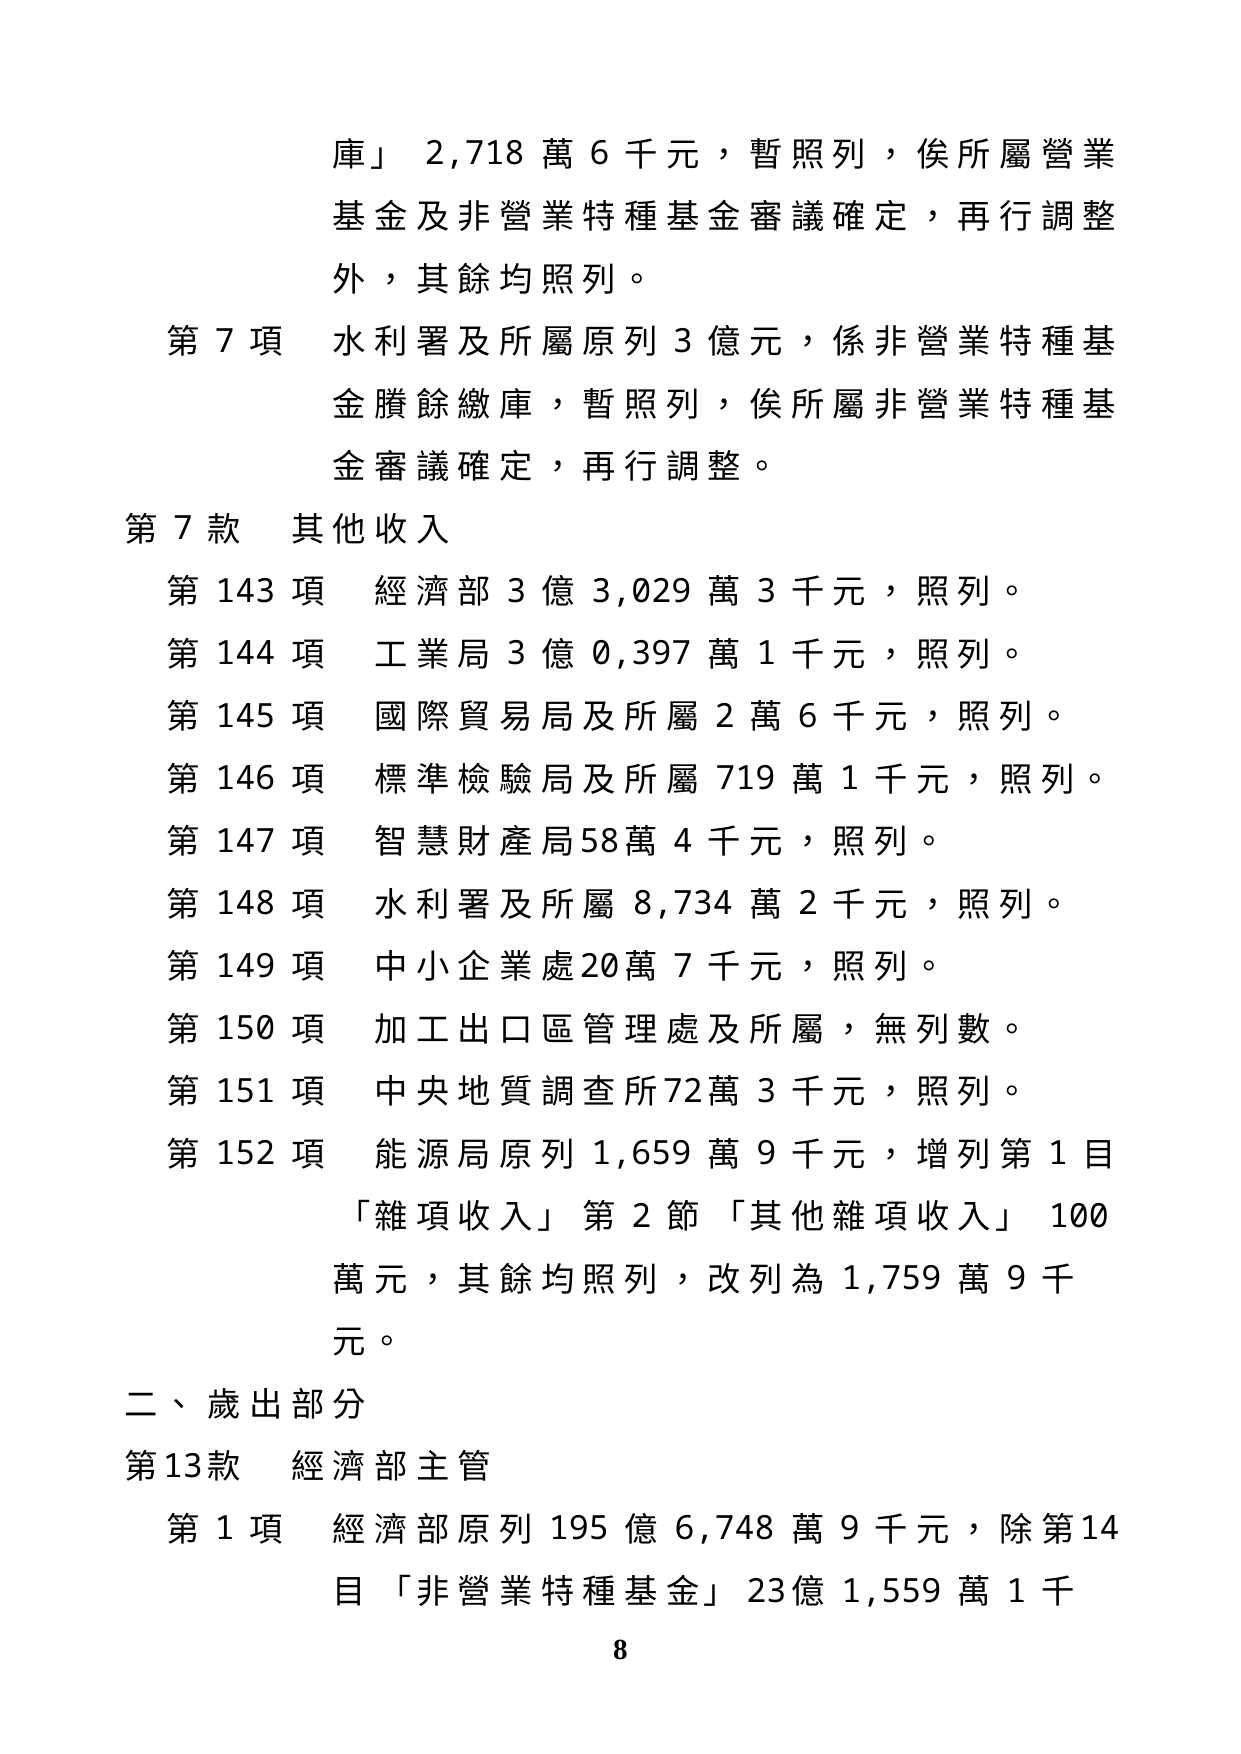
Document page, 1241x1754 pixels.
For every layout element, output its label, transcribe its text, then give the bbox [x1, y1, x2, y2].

text 二、歲出部分 [120, 1360, 1111, 1423]
text 第1項 經濟部原列195億6,748萬9千元，除第14目「非營業特種基金」23億1,559萬1千 [155, 1485, 1120, 1610]
text 第151項 中央地質調查所72萬3千元，照列。 [155, 1048, 1120, 1110]
text 第148項 水利署及所屬8,734萬2千元，照列。 [155, 860, 1120, 923]
text 第144項 工業局3億0,397萬1千元，照列。 [155, 610, 1120, 673]
text 第149項 中小企業處20萬7千元，照列。 [155, 923, 1120, 985]
text 第143項 經濟部3億3,029萬3千元，照列。 [155, 548, 1120, 610]
text 第147項 智慧財產局58萬4千元，照列。 [155, 798, 1120, 860]
text 第146項 標準檢驗局及所屬719萬1千元，照列。 [155, 735, 1120, 798]
text 第150項 加工出口區管理處及所屬，無列數。 [155, 985, 1120, 1048]
text 第152項 能源局原列1,659萬9千元，增列第1目「雜項收入」第2節「其他雜項收入」100萬元，其餘均照列，改列為1,759萬9千元。 [155, 1110, 1120, 1360]
text 第145項 國際貿易局及所屬2萬6千元，照列。 [155, 673, 1120, 735]
text 第7項 水利署及所屬原列3億元，係非營業特種基金賸餘繳庫，暫照列，俟所屬非營業特種基金審議確定，再行調整。 [155, 298, 1120, 485]
text 庫」2,718萬6千元，暫照列，俟所屬營業基金及非營業特種基金審議確定，再行調整外，其餘均照列。 [155, 110, 1120, 298]
text 第13款 經濟部主管 [120, 1423, 1120, 1485]
text 第7款 其他收入 [120, 485, 1111, 548]
